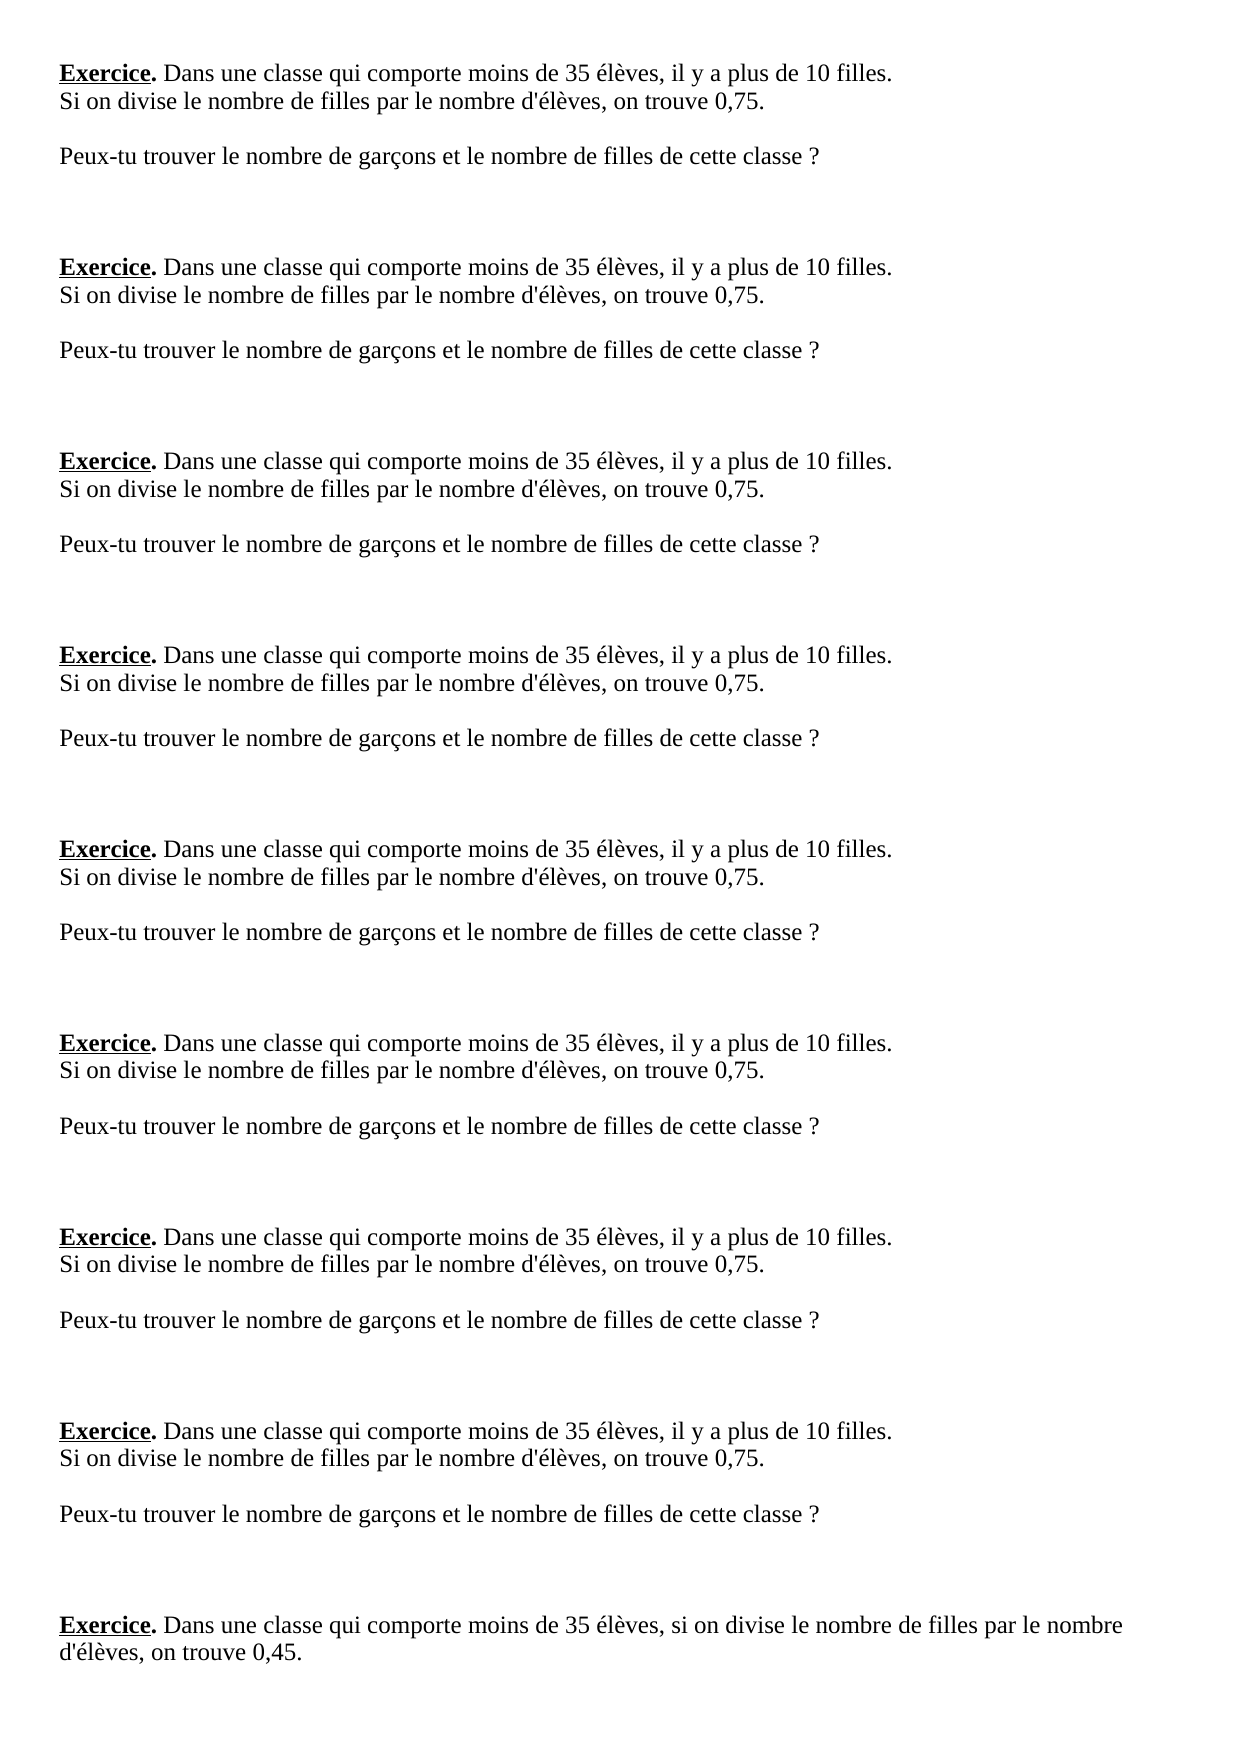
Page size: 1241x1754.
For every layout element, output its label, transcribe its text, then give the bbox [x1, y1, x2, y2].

text Peux-tu trouver le nombre de garçons et le nombre de filles de cette classe ? [59, 1112, 1181, 1140]
text Si on divise le nombre de filles par le nombre d'élèves, on trouve 0,75. [59, 1251, 1181, 1278]
text Si on divise le nombre de filles par le nombre d'élèves, on trouve 0,75. [59, 863, 1181, 890]
text Peux-tu trouver le nombre de garçons et le nombre de filles de cette classe ? [59, 530, 1181, 558]
text Peux-tu trouver le nombre de garçons et le nombre de filles de cette classe ? [59, 724, 1181, 752]
text Peux-tu trouver le nombre de garçons et le nombre de filles de cette classe ? [59, 1306, 1181, 1334]
text Exercice. Dans une classe qui comporte moins de 35 élèves, il y a plus de 10 filles. [59, 641, 1181, 669]
text Si on divise le nombre de filles par le nombre d'élèves, on trouve 0,75. [59, 475, 1181, 502]
text Si on divise le nombre de filles par le nombre d'élèves, on trouve 0,75. [59, 281, 1181, 308]
text Peux-tu trouver le nombre de garçons et le nombre de filles de cette classe ? [59, 142, 1181, 170]
text Si on divise le nombre de filles par le nombre d'élèves, on trouve 0,75. [59, 1444, 1181, 1472]
text Peux-tu trouver le nombre de garçons et le nombre de filles de cette classe ? [59, 918, 1181, 946]
text Exercice. Dans une classe qui comporte moins de 35 élèves, il y a plus de 10 filles. [59, 1223, 1181, 1251]
text Peux-tu trouver le nombre de garçons et le nombre de filles de cette classe ? [59, 1500, 1181, 1528]
text Peux-tu trouver le nombre de garçons et le nombre de filles de cette classe ? [59, 336, 1181, 364]
text Si on divise le nombre de filles par le nombre d'élèves, on trouve 0,75. [59, 669, 1181, 696]
text Si on divise le nombre de filles par le nombre d'élèves, on trouve 0,75. [59, 1057, 1181, 1084]
text Exercice. Dans une classe qui comporte moins de 35 élèves, il y a plus de 10 filles. [59, 59, 1181, 87]
text Exercice. Dans une classe qui comporte moins de 35 élèves, il y a plus de 10 filles. [59, 447, 1181, 475]
text Exercice. Dans une classe qui comporte moins de 35 élèves, il y a plus de 10 filles. [59, 835, 1181, 863]
text Si on divise le nombre de filles par le nombre d'élèves, on trouve 0,75. [59, 87, 1181, 114]
text Exercice. Dans une classe qui comporte moins de 35 élèves, il y a plus de 10 filles. [59, 1029, 1181, 1057]
text Exercice. Dans une classe qui comporte moins de 35 élèves, il y a plus de 10 filles. [59, 1417, 1181, 1444]
text Exercice. Dans une classe qui comporte moins de 35 élèves, si on divise le nombre de filles par le nombre d'élèves, on trouve 0,45. [59, 1611, 1181, 1666]
text Exercice. Dans une classe qui comporte moins de 35 élèves, il y a plus de 10 filles. [59, 253, 1181, 281]
